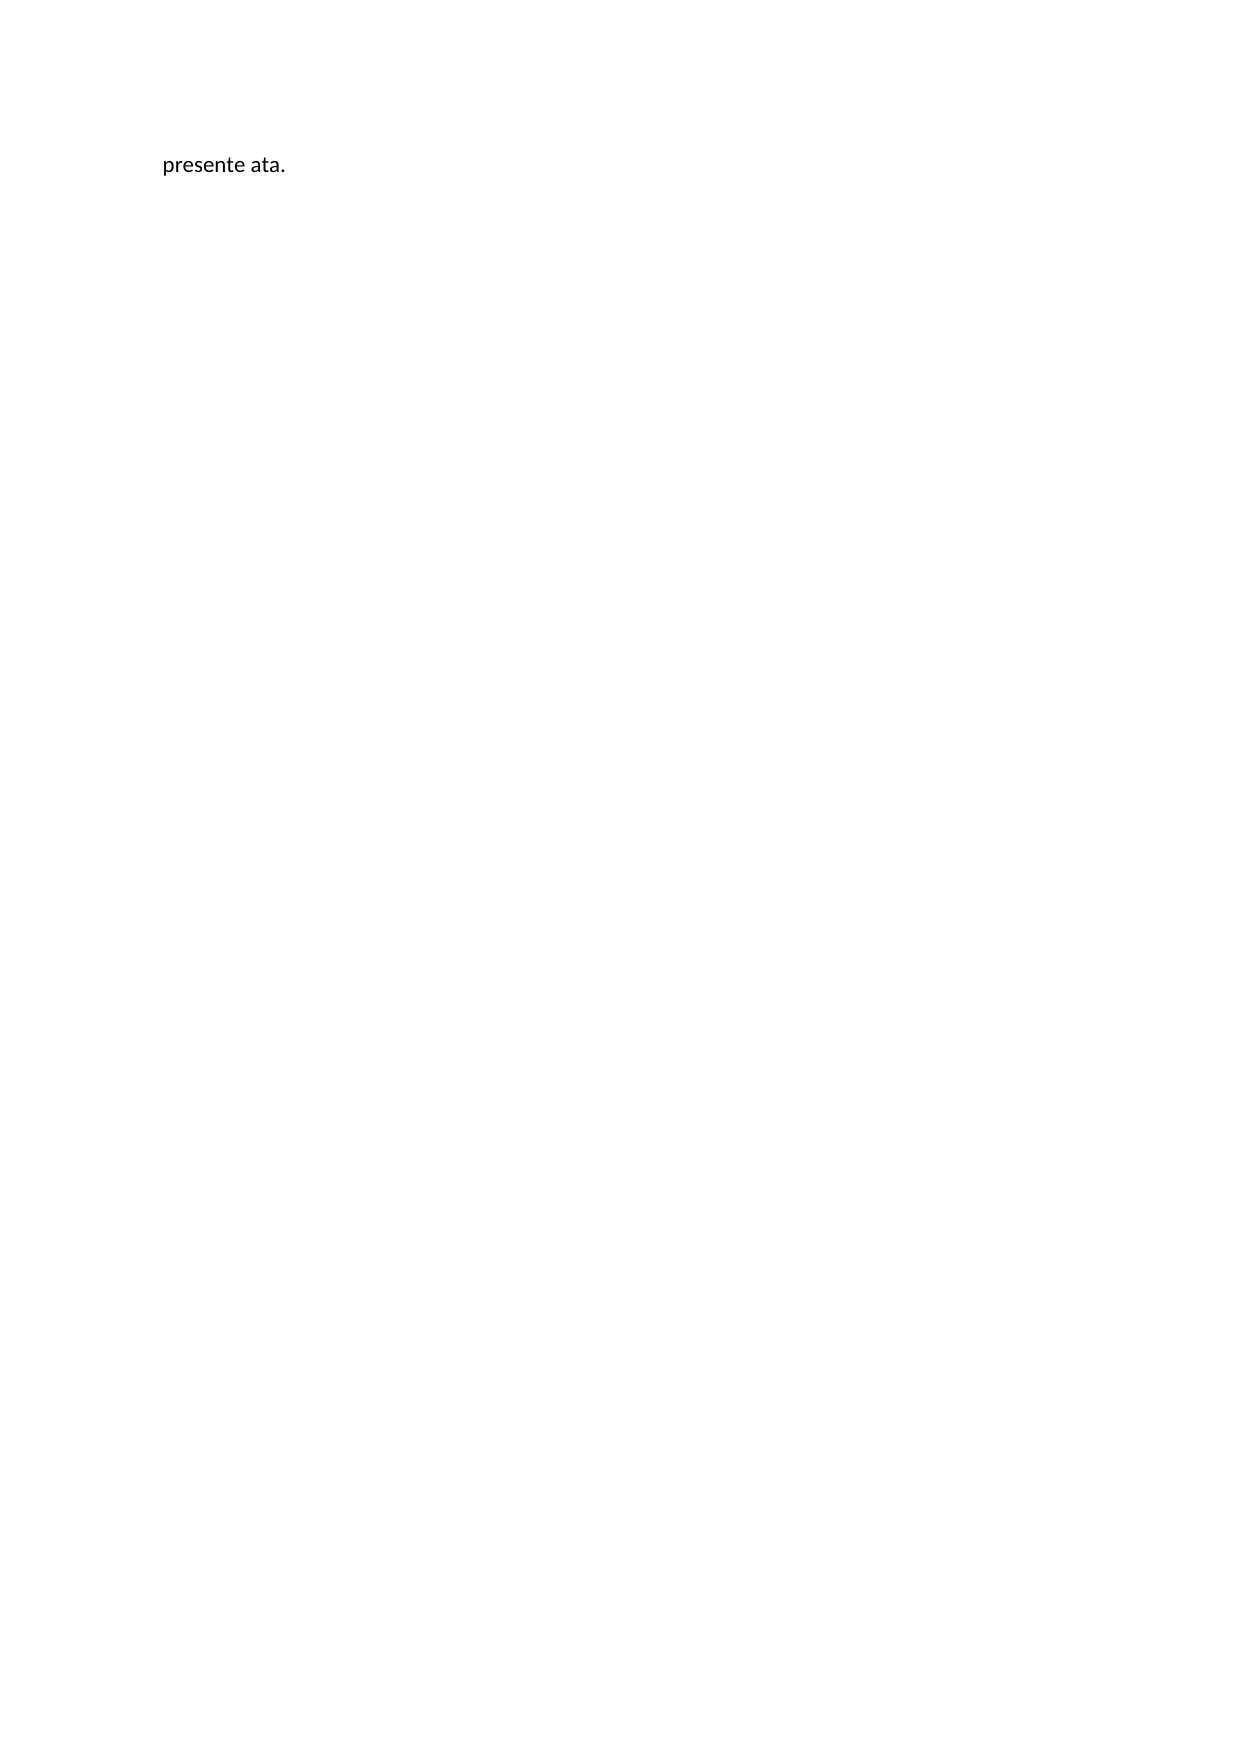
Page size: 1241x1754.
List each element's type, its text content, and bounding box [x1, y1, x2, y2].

text presente ata. [162, 150, 1078, 178]
